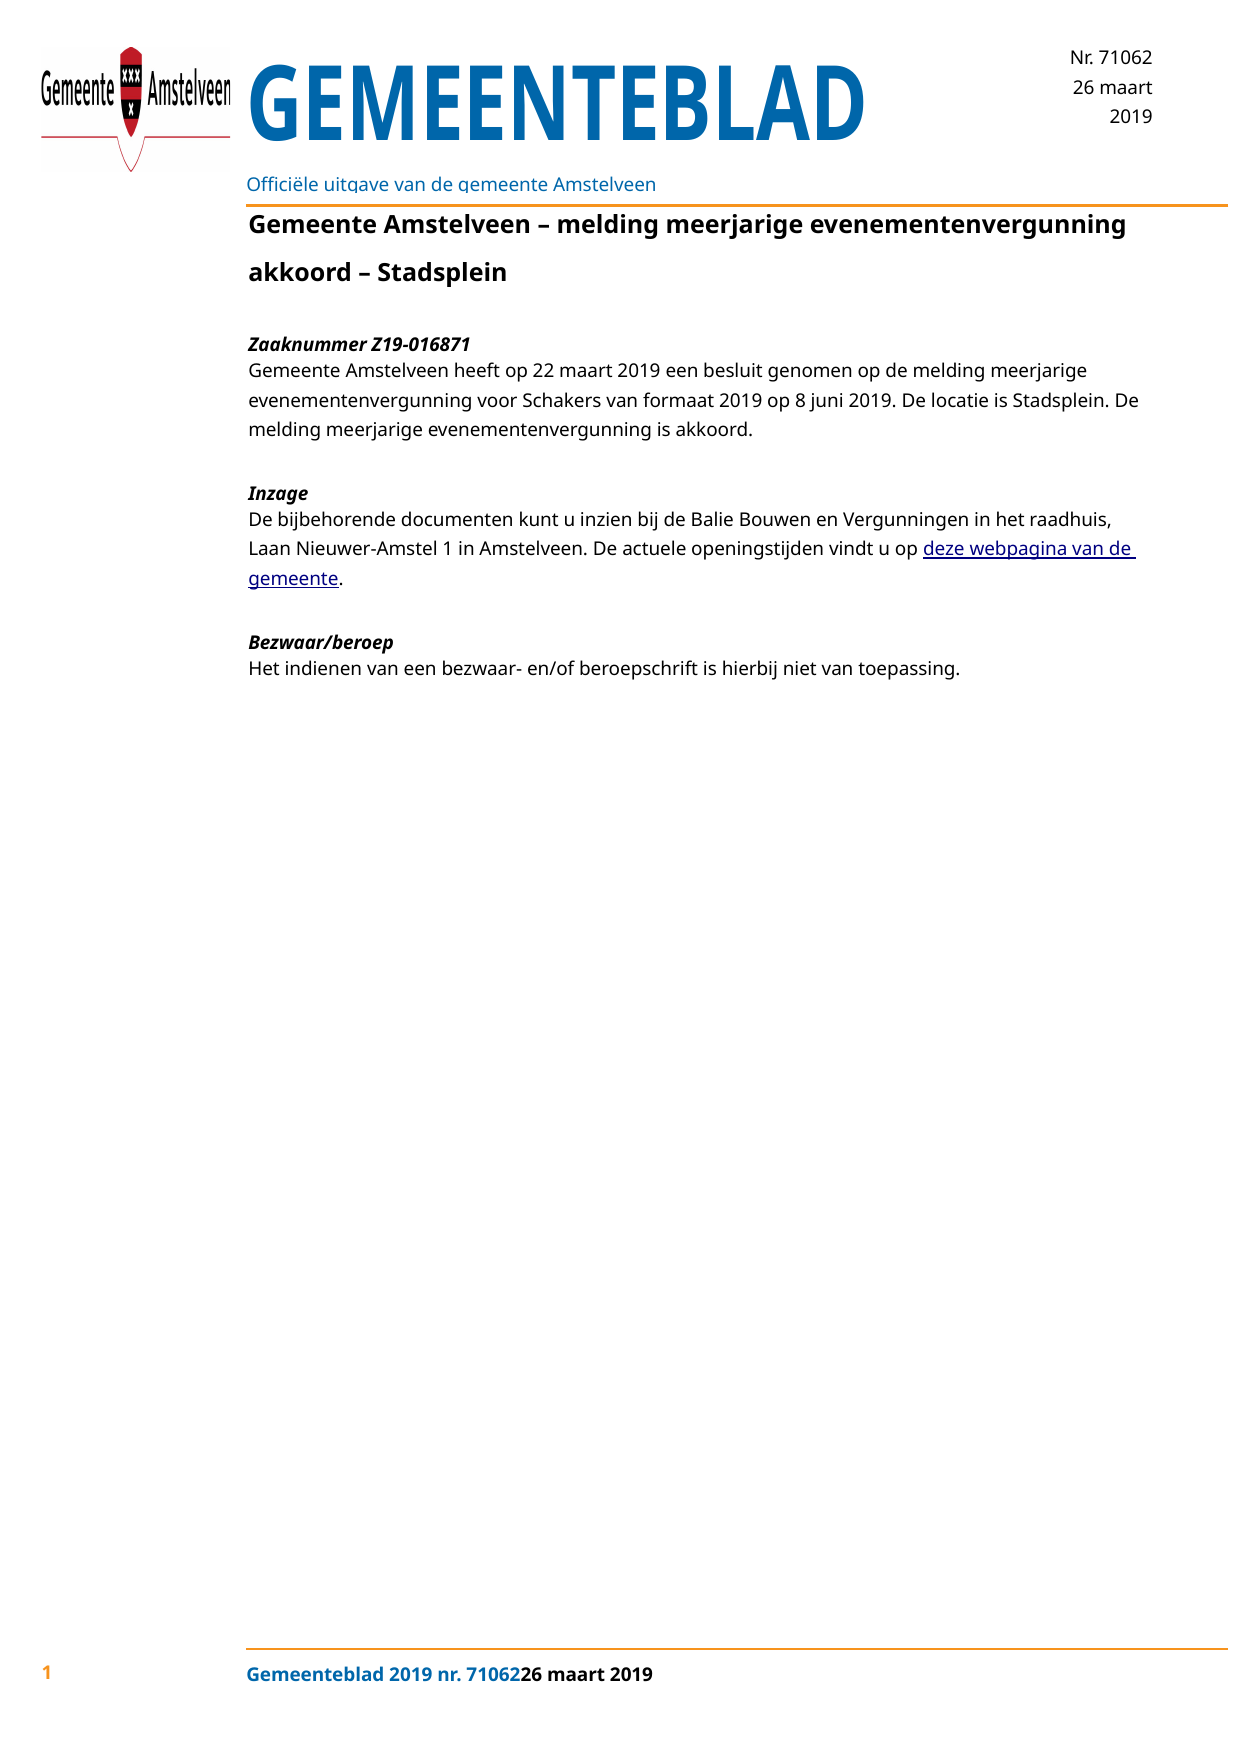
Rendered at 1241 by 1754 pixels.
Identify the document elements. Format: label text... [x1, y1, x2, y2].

text Zaaknummer Z19-016871 [248, 331, 1152, 357]
picture [41, 47, 231, 172]
text Inzage [248, 480, 1152, 506]
text Gemeente Amstelveen – melding meerjarige evenementenvergunning akkoord – Stadsplein [248, 207, 1152, 288]
text Bezwaar/beroep [248, 629, 1152, 655]
text Gemeente Amstelveen heeft op 22 maart 2019 een besluit genomen op de melding meerjarige evenementenvergunning voor Schakers van formaat 2019 op 8 juni 2019. De locatie is Stadsplein. De melding meerjarige evenementenvergunning is akkoord. [248, 357, 1152, 442]
text Het indienen van een bezwaar- en/of beroepschrift is hierbij niet van toepassing. [248, 655, 1152, 681]
text De bijbehorende documenten kunt u inzien bij de Balie Bouwen en Vergunningen in het raadhuis, Laan Nieuwer-Amstel 1 in Amstelveen. De actuele openingstijden vindt u op deze webpagina van de gemeente. [248, 506, 1152, 591]
